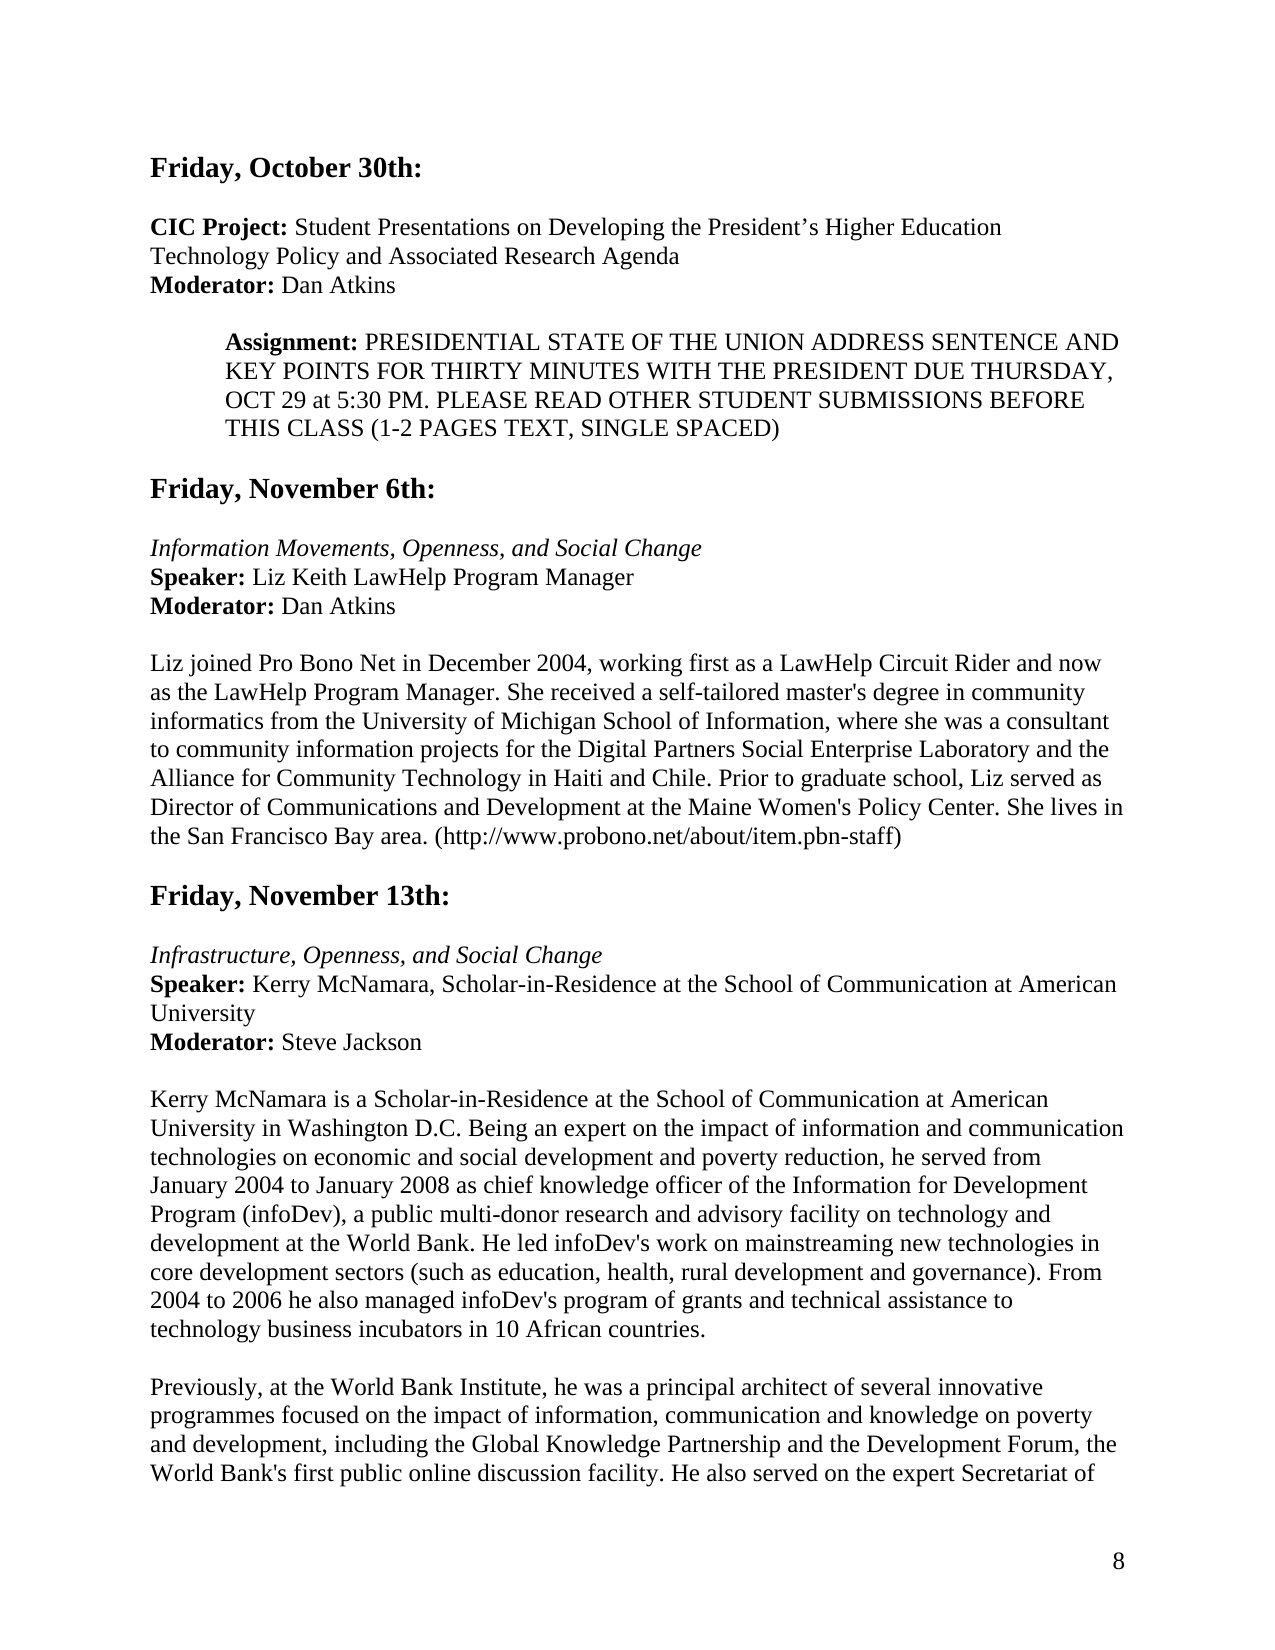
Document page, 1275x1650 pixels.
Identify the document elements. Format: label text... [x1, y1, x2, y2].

text Liz joined Pro Bono Net in December 2004, working first as a LawHelp Circuit Rider and now as the LawHelp Program Manager. She received a self-tailored master's degree in community informatics from the University of Michigan School of Information, where she was a consultant to community information projects for the Digital Partners Social Enterprise Laboratory and the Alliance for Community Technology in Haiti and Chile. Prior to graduate school, Liz served as Director of Communications and Development at the Maine Women's Policy Center. She lives in the San Francisco Bay area. (http://www.probono.net/about/item.pbn-staff) [150, 648, 1125, 849]
text Moderator: Dan Atkins [150, 270, 1125, 298]
text Friday, November 13th: [150, 878, 1125, 912]
text Assignment: PRESIDENTIAL STATE OF THE UNION ADDRESS SENTENCE AND KEY POINTS FOR THIRTY MINUTES WITH THE PRESIDENT DUE THURSDAY, OCT 29 at 5:30 PM. PLEASE READ OTHER STUDENT SUBMISSIONS BEFORE THIS CLASS (1-2 PAGES TEXT, SINGLE SPACED) [225, 327, 1125, 442]
text Moderator: Dan Atkins [150, 591, 1125, 619]
text Information Movements, Openness, and Social Change [150, 533, 1125, 562]
text Infrastructure, Openness, and Social Change [150, 941, 1125, 969]
text Previously, at the World Bank Institute, he was a principal architect of several innovative programmes focused on the impact of information, communication and knowledge on poverty and development, including the Global Knowledge Partnership and the Development Forum, the World Bank's first public online discussion facility. He also served on the expert Secretariat of [150, 1372, 1125, 1487]
text Speaker: Liz Keith LawHelp Program Manager [150, 562, 1125, 591]
text CIC Project: Student Presentations on Developing the President’s Higher Education Technology Policy and Associated Research Agenda [150, 212, 1125, 270]
text Kerry McNamara is a Scholar-in-Residence at the School of Communication at American University in Washington D.C. Being an expert on the impact of information and communication technologies on economic and social development and poverty reduction, he served from January 2004 to January 2008 as chief knowledge officer of the Information for Development Program (infoDev), a public multi-donor research and advisory facility on technology and development at the World Bank. He led infoDev's work on mainstreaming new technologies in core development sectors (such as education, health, rural development and governance). From 2004 to 2006 he also managed infoDev's program of grants and technical assistance to technology business incubators in 10 African countries. [150, 1084, 1125, 1343]
text Speaker: Kerry McNamara, Scholar-in-Residence at the School of Communication at American University [150, 969, 1125, 1027]
text Friday, October 30th: [150, 150, 1125, 183]
text Moderator: Steve Jackson [150, 1027, 1125, 1056]
text Friday, November 6th: [150, 471, 1125, 504]
